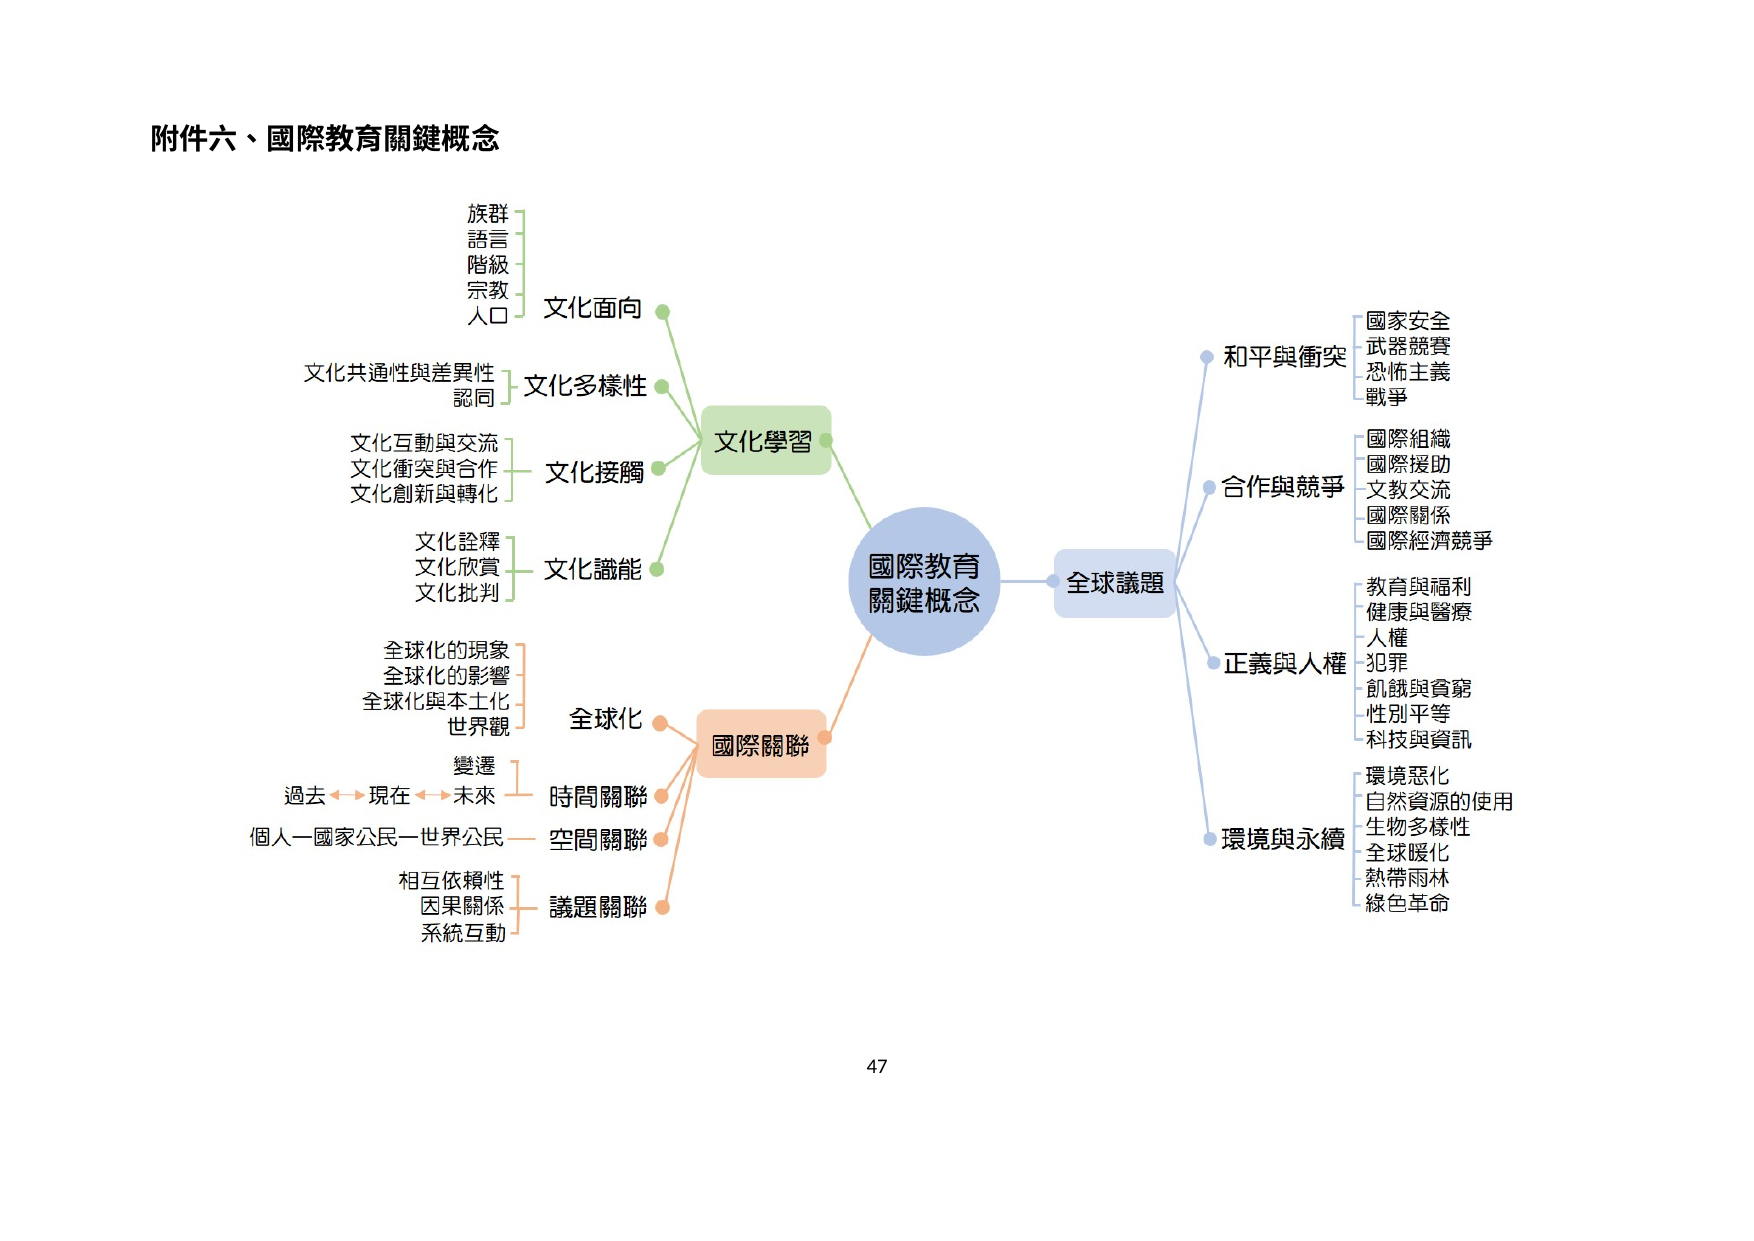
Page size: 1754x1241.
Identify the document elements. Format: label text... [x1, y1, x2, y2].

text 附件六、國際教育關鍵概念 [150, 95, 1604, 158]
